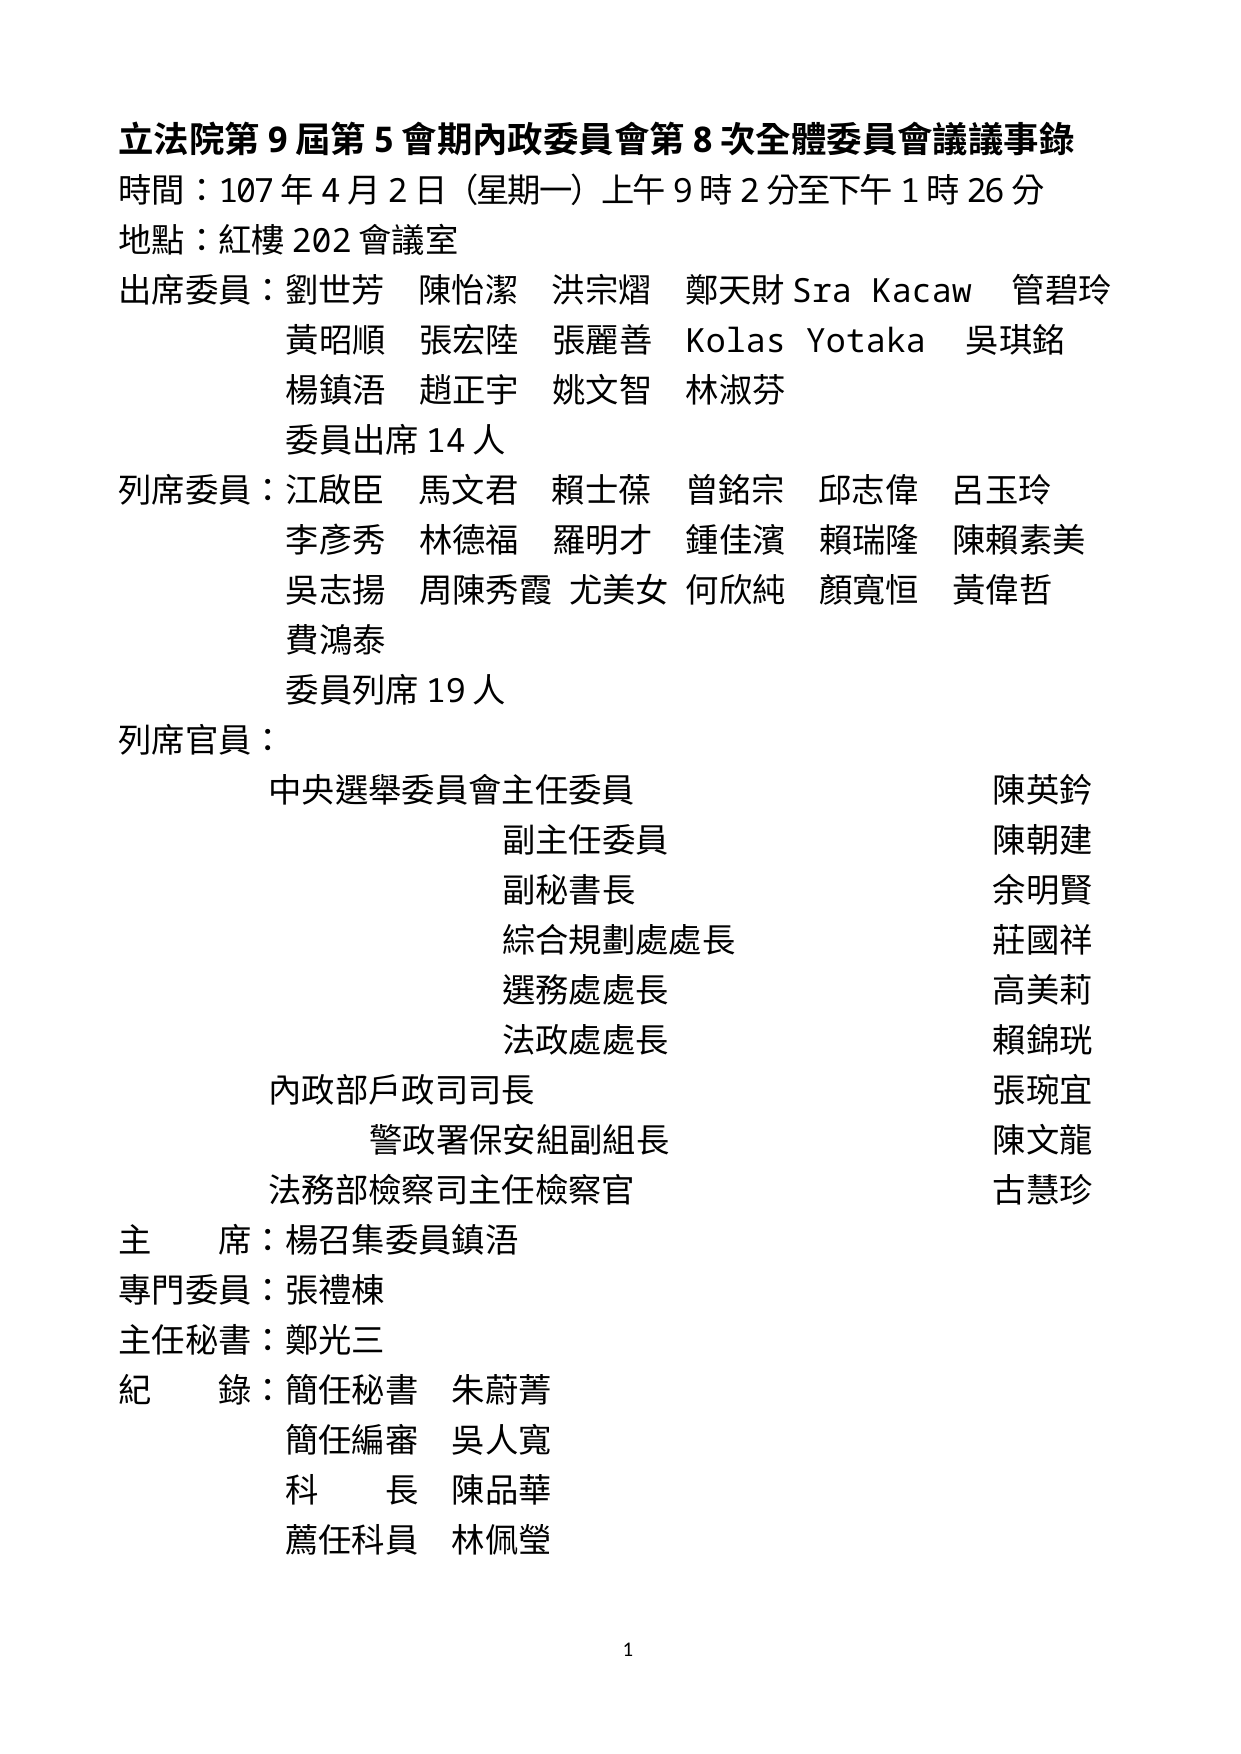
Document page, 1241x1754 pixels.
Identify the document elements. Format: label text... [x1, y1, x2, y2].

text 紀 錄：簡任秘書 朱蔚菁 [118, 1362, 1240, 1412]
text 警政署保安組副組長 陳文龍 [299, 1112, 1137, 1162]
text 主任秘書：鄭光三 [118, 1312, 1240, 1362]
text 黃昭順 張宏陸 張麗善 Kolas Yotaka 吳琪銘 [286, 312, 1152, 362]
text 簡任編審 吳人寬 [118, 1412, 1240, 1462]
text 立法院第9屆第5會期內政委員會第8次全體委員會議議事錄 [118, 112, 1137, 162]
text 中央選舉委員會主任委員 陳英鈐 [268, 762, 1137, 812]
text 內政部戶政司司長 張琬宜 [268, 1062, 1137, 1112]
text 主 席：楊召集委員鎮浯 [118, 1212, 1240, 1262]
text 綜合規劃處處長 莊國祥 [502, 912, 1137, 962]
text 專門委員：張禮棟 [118, 1262, 1240, 1312]
text 列席委員：江啟臣 馬文君 賴士葆 曾銘宗 邱志偉 呂玉玲 [118, 462, 1163, 512]
text 薦任科員 林佩瑩 [118, 1512, 1240, 1562]
text 費鴻泰 [286, 612, 1152, 662]
text 委員出席14人 [286, 412, 1152, 462]
text 列席官員： [118, 712, 1137, 762]
text 委員列席19人 [286, 662, 1152, 712]
text 吳志揚 周陳秀霞 尤美女 何欣純 顏寬恒 黃偉哲 [286, 562, 1152, 612]
text 時間：107年4月2日（星期一）上午9時2分至下午1時26分 [118, 162, 1137, 212]
text 地點：紅樓202會議室 [118, 212, 1137, 262]
text 副主任委員 陳朝建 [268, 812, 1137, 862]
text 法務部檢察司主任檢察官 古慧珍 [268, 1162, 1137, 1212]
text 法政處處長 賴錦珖 [502, 1012, 1137, 1062]
text 楊鎮浯 趙正宇 姚文智 林淑芬 [286, 362, 1152, 412]
text 李彥秀 林德福 羅明才 鍾佳濱 賴瑞隆 陳賴素美 [286, 512, 1152, 562]
text 副秘書長 余明賢 [268, 862, 1137, 912]
text 科 長 陳品華 [118, 1462, 1240, 1512]
text 選務處處長 高美莉 [502, 962, 1137, 1012]
text 出席委員：劉世芳 陳怡潔 洪宗熠 鄭天財Sra Kacaw 管碧玲 [118, 262, 1163, 312]
